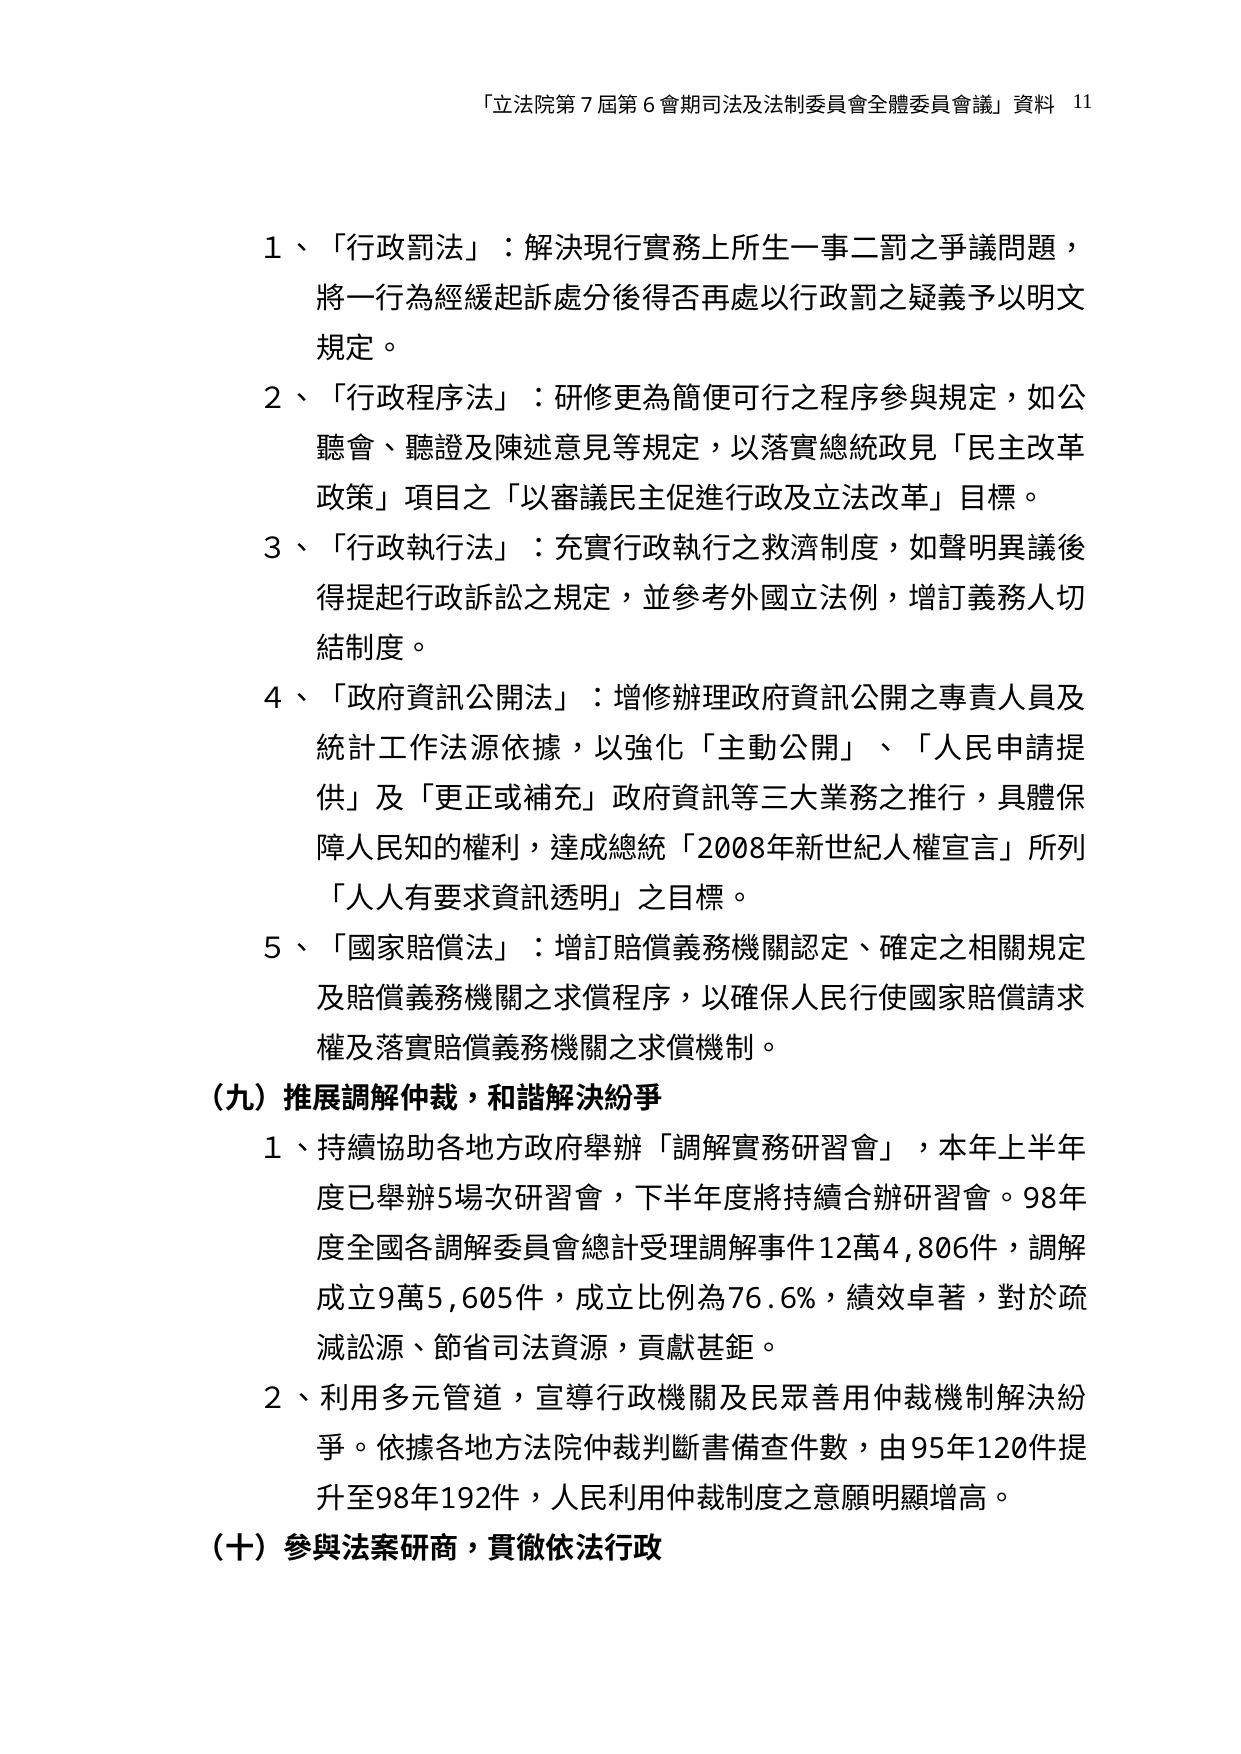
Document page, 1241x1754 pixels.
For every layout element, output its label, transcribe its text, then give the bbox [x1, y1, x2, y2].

text （十）參與法案研商，貫徹依法行政 [196, 1519, 1087, 1569]
text ５、「國家賠償法」：增訂賠償義務機關認定、確定之相關規定及賠償義務機關之求償程序，以確保人民行使國家賠償請求權及落實賠償義務機關之求償機制。 [258, 919, 1087, 1069]
text １、「行政罰法」：解決現行實務上所生一事二罰之爭議問題，將一行為經緩起訴處分後得否再處以行政罰之疑義予以明文規定。 [258, 219, 1087, 369]
text ４、「政府資訊公開法」：增修辦理政府資訊公開之專責人員及統計工作法源依據，以強化「主動公開」、「人民申請提供」及「更正或補充」政府資訊等三大業務之推行，具體保障人民知的權利，達成總統「2008年新世紀人權宣言」所列「人人有要求資訊透明」之目標。 [258, 669, 1087, 919]
text ３、「行政執行法」：充實行政執行之救濟制度，如聲明異議後得提起行政訴訟之規定，並參考外國立法例，增訂義務人切結制度。 [258, 519, 1087, 669]
text （九）推展調解仲裁，和諧解決紛爭 [196, 1069, 1087, 1119]
text ２、「行政程序法」：研修更為簡便可行之程序參與規定，如公聽會、聽證及陳述意見等規定，以落實總統政見「民主改革政策」項目之「以審議民主促進行政及立法改革」目標。 [258, 369, 1087, 519]
text ２、利用多元管道，宣導行政機關及民眾善用仲裁機制解決紛爭。依據各地方法院仲裁判斷書備查件數，由95年120件提升至98年192件，人民利用仲裁制度之意願明顯增高。 [258, 1369, 1087, 1519]
text １、持續協助各地方政府舉辦「調解實務研習會」，本年上半年度已舉辦5場次研習會，下半年度將持續合辦研習會。98年度全國各調解委員會總計受理調解事件12萬4,806件，調解成立9萬5,605件，成立比例為76.6%，績效卓著，對於疏減訟源、節省司法資源，貢獻甚鉅。 [258, 1119, 1087, 1369]
